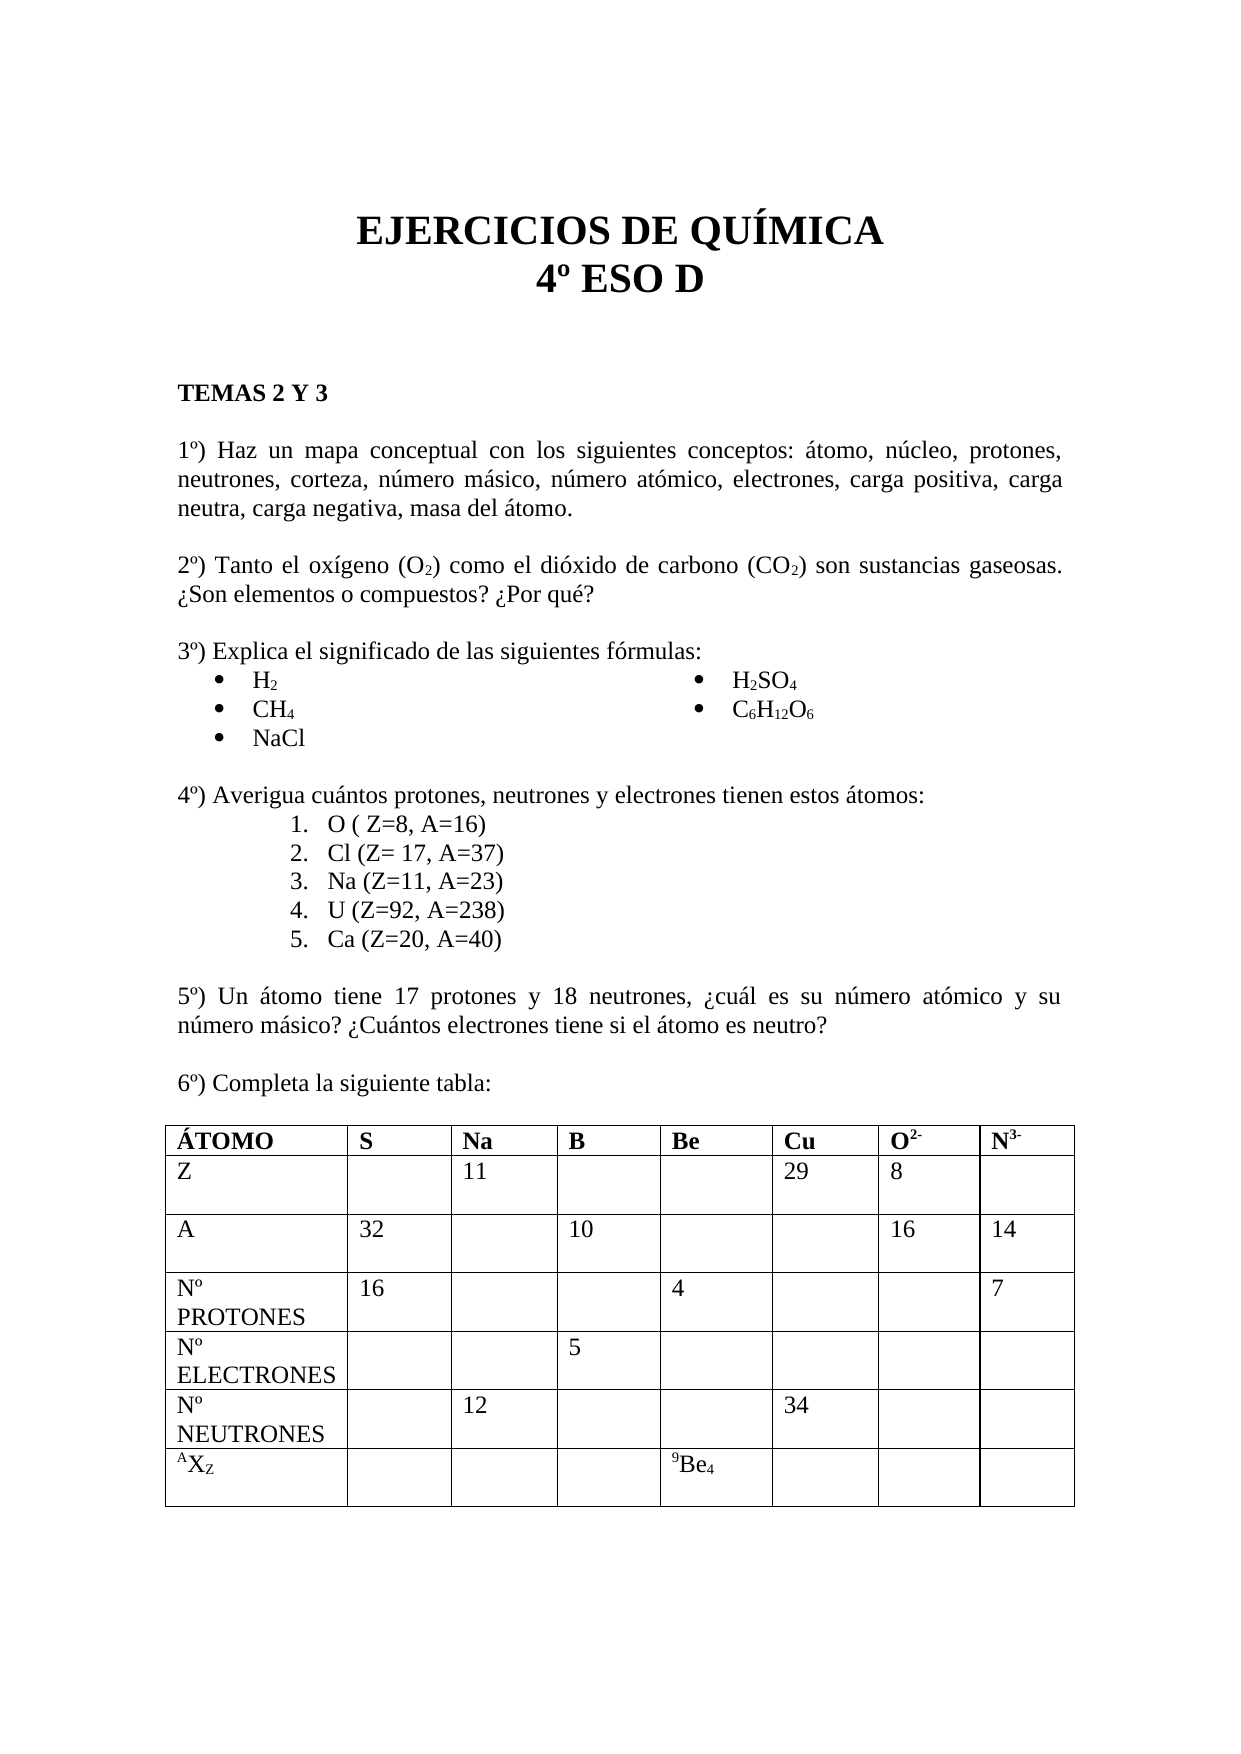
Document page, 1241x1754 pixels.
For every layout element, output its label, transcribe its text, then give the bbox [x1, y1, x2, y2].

table_header Cu [773, 1126, 878, 1155]
table_cell 34 [773, 1390, 878, 1448]
table_cell [879, 1332, 979, 1389]
list CH4 [215, 694, 583, 723]
table_cell 11 [452, 1156, 557, 1213]
table_header O2- [879, 1126, 979, 1155]
list Na (Z=11, A=23) [290, 866, 1063, 895]
table_header Be [661, 1126, 772, 1155]
list U (Z=92, A=238) [290, 895, 1063, 924]
text TEMAS 2 Y 3 [177, 378, 1063, 406]
text 5º) Un átomo tiene 17 protones y 18 neutrones, ¿cuál es su número atómico y su número másico? ¿Cuántos electrones tiene si el átomo es neutro? [177, 981, 1063, 1039]
table_cell [661, 1332, 772, 1389]
table_cell [558, 1390, 660, 1448]
table_cell [558, 1273, 660, 1331]
table_header B [558, 1126, 660, 1155]
table_cell [879, 1390, 979, 1448]
table_cell 29 [773, 1156, 878, 1213]
table_cell [348, 1332, 451, 1389]
table_cell 16 [879, 1215, 979, 1272]
text 4º) Averigua cuántos protones, neutrones y electrones tienen estos átomos: [177, 780, 1063, 809]
table_cell [558, 1156, 660, 1213]
list H2 [215, 665, 583, 694]
text 3º) Explica el significado de las siguientes fórmulas: [177, 636, 1063, 665]
table_cell AXZ [166, 1449, 347, 1506]
table_cell 4 [661, 1273, 772, 1331]
text 4º ESO D [177, 253, 1063, 301]
text 6º) Completa la siguiente tabla: [177, 1068, 1063, 1096]
table_cell 8 [879, 1156, 979, 1213]
table_cell Nº NEUTRONES [166, 1390, 347, 1448]
table_header ÁTOMO [166, 1126, 347, 1155]
table_cell 14 [981, 1215, 1074, 1272]
text EJERCICIOS DE QUÍMICA [177, 205, 1063, 253]
table_cell [452, 1273, 557, 1331]
table_cell [879, 1273, 979, 1331]
list Ca (Z=20, A=40) [290, 924, 1063, 953]
table_cell 9Be4 [661, 1449, 772, 1506]
text 2º) Tanto el oxígeno (O2) como el dióxido de carbono (CO2) son sustancias gaseosas. ¿Son elementos o compuestos? ¿Por qué? [177, 550, 1063, 608]
table_cell [348, 1390, 451, 1448]
table_cell [773, 1449, 878, 1506]
table_cell Z [166, 1156, 347, 1213]
table_cell [773, 1332, 878, 1389]
table_cell [348, 1156, 451, 1213]
table_cell A [166, 1215, 347, 1272]
table_cell 7 [981, 1273, 1074, 1331]
table_cell [981, 1332, 1074, 1389]
table_header S [348, 1126, 451, 1155]
table_cell [773, 1273, 878, 1331]
table_cell [661, 1156, 772, 1213]
table_cell 16 [348, 1273, 451, 1331]
table_cell [981, 1449, 1074, 1506]
table_cell [773, 1215, 878, 1272]
table_cell Nº PROTONES [166, 1273, 347, 1331]
table_cell [452, 1332, 557, 1389]
list O ( Z=8, A=16) [290, 809, 1063, 838]
table_cell [981, 1156, 1074, 1213]
table_cell 10 [558, 1215, 660, 1272]
list Cl (Z= 17, A=37) [290, 838, 1063, 866]
table_cell 32 [348, 1215, 451, 1272]
table_cell [661, 1215, 772, 1272]
table_cell 12 [452, 1390, 557, 1448]
list C6H12O6 [694, 694, 1063, 723]
table_cell [558, 1449, 660, 1506]
table_cell [879, 1449, 979, 1506]
table_cell [452, 1449, 557, 1506]
text 1º) Haz un mapa conceptual con los siguientes conceptos: átomo, núcleo, protones, neutrones, corteza, número másico, número atómico, electrones, carga positiva, carga neutra, carga negativa, masa del átomo. [177, 435, 1063, 521]
table_cell [981, 1390, 1074, 1448]
table_header N3- [981, 1126, 1074, 1155]
table_cell Nº ELECTRONES [166, 1332, 347, 1389]
list H2SO4 [694, 665, 1063, 694]
table_header Na [452, 1126, 557, 1155]
table_cell [348, 1449, 451, 1506]
list NaCl [215, 723, 583, 751]
table_cell 5 [558, 1332, 660, 1389]
table_cell [452, 1215, 557, 1272]
table_cell [661, 1390, 772, 1448]
